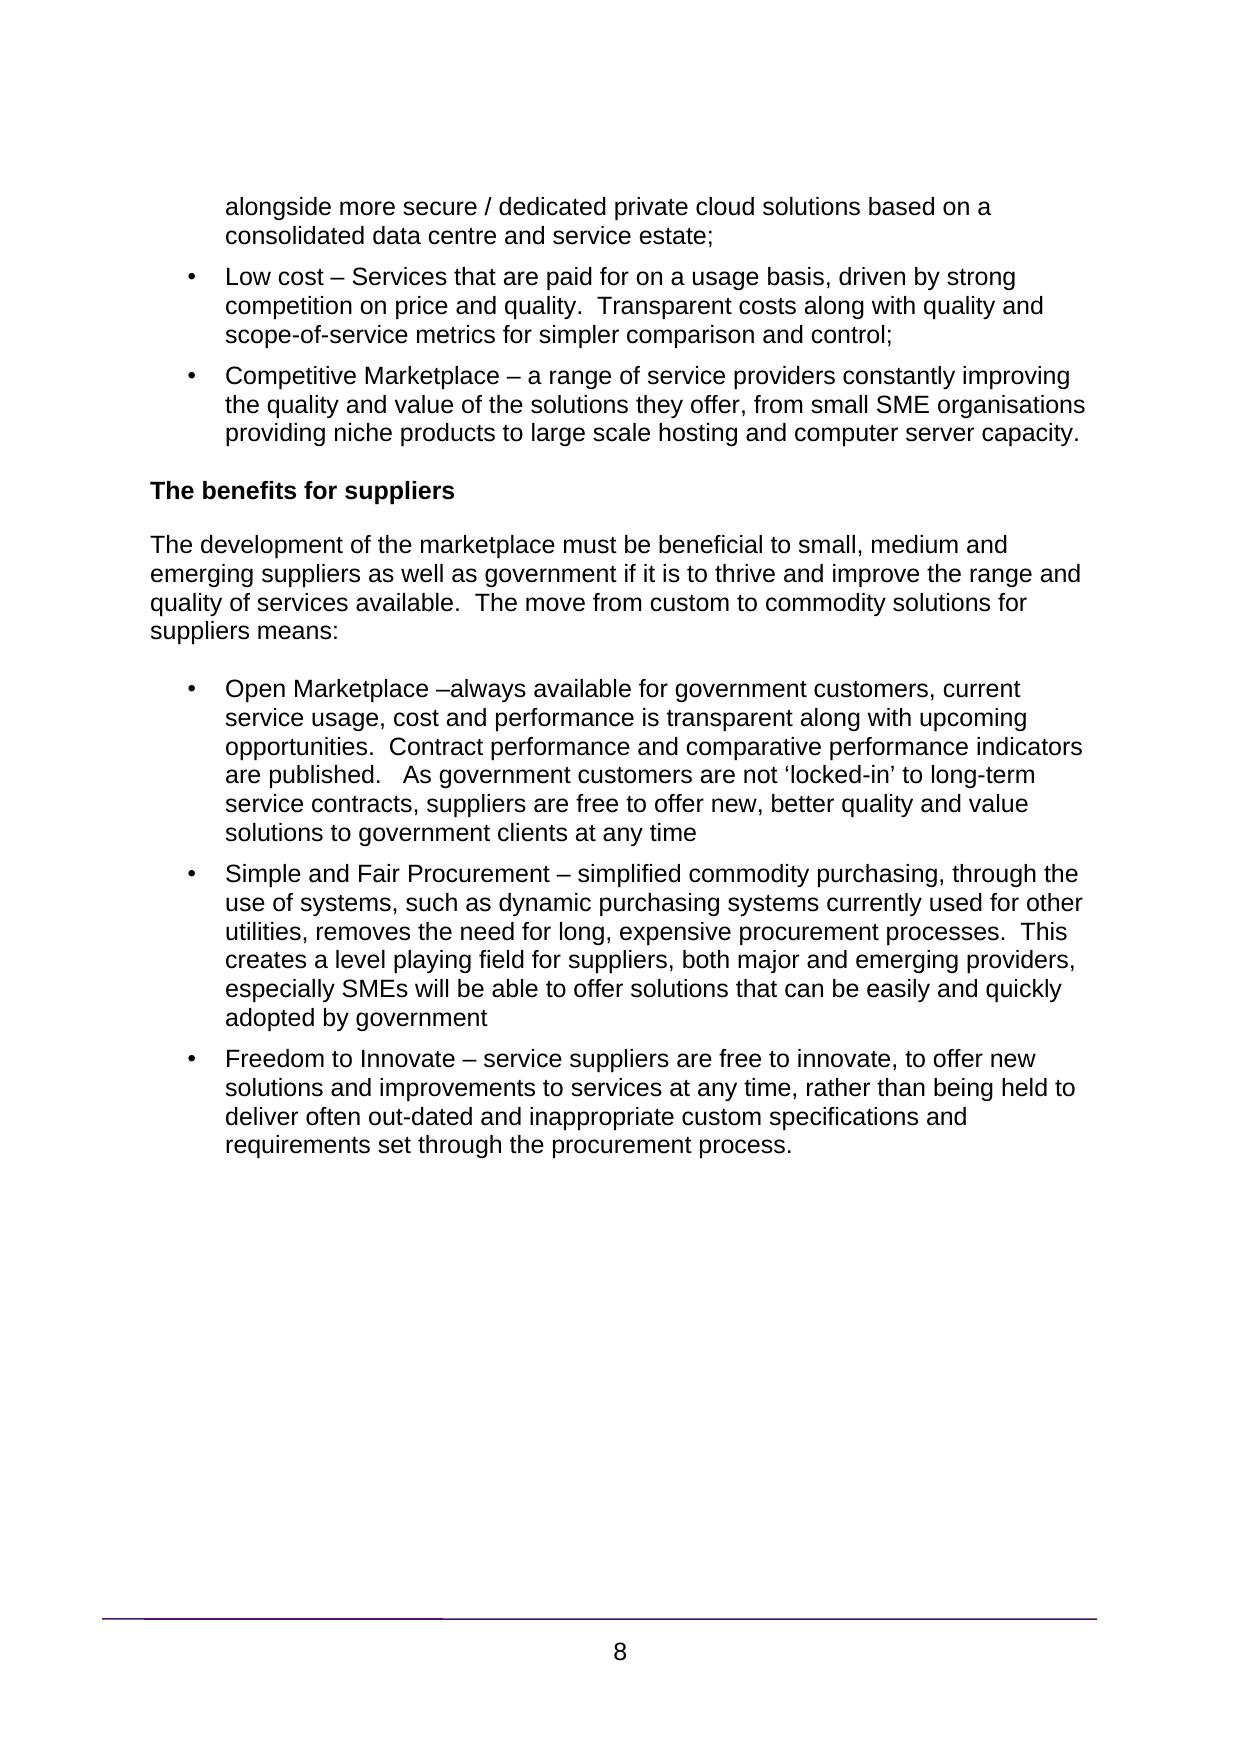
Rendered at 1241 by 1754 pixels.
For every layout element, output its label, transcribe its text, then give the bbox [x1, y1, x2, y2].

list alongside more secure / dedicated private cloud solutions based on a consolidated data centre and service estate; [187, 192, 1090, 249]
list Freedom to Innovate – service suppliers are free to innovate, to offer new solutions and improvements to services at any time, rather than being held to deliver often out-dated and inappropriate custom specifications and requirements set through the procurement process. [187, 1044, 1090, 1159]
list Low cost – Services that are paid for on a usage basis, driven by strong competition on price and quality. Transparent costs along with quality and scope-of-service metrics for simpler comparison and control; [187, 262, 1090, 348]
list Simple and Fair Procurement – simplified commodity purchasing, through the use of systems, such as dynamic purchasing systems currently used for other utilities, removes the need for long, expensive procurement processes. This creates a level playing field for suppliers, both major and emerging providers, especially SMEs will be able to offer solutions that can be easily and quickly adopted by government [187, 859, 1090, 1032]
text The development of the marketplace must be beneficial to small, medium and emerging suppliers as well as government if it is to thrive and improve the range and quality of services available. The move from custom to commodity solutions for suppliers means: [150, 530, 1090, 645]
list Competitive Marketplace – a range of service providers constantly improving the quality and value of the solutions they offer, from small SME organisations providing niche products to large scale hosting and computer server capacity. [187, 361, 1090, 447]
subtitle The benefits for suppliers [150, 476, 1090, 505]
list Open Marketplace –always available for government customers, current service usage, cost and performance is transparent along with upcoming opportunities. Contract performance and comparative performance indicators are published. As government customers are not ‘locked-in’ to long-term service contracts, suppliers are free to offer new, better quality and value solutions to government clients at any time [187, 674, 1090, 846]
